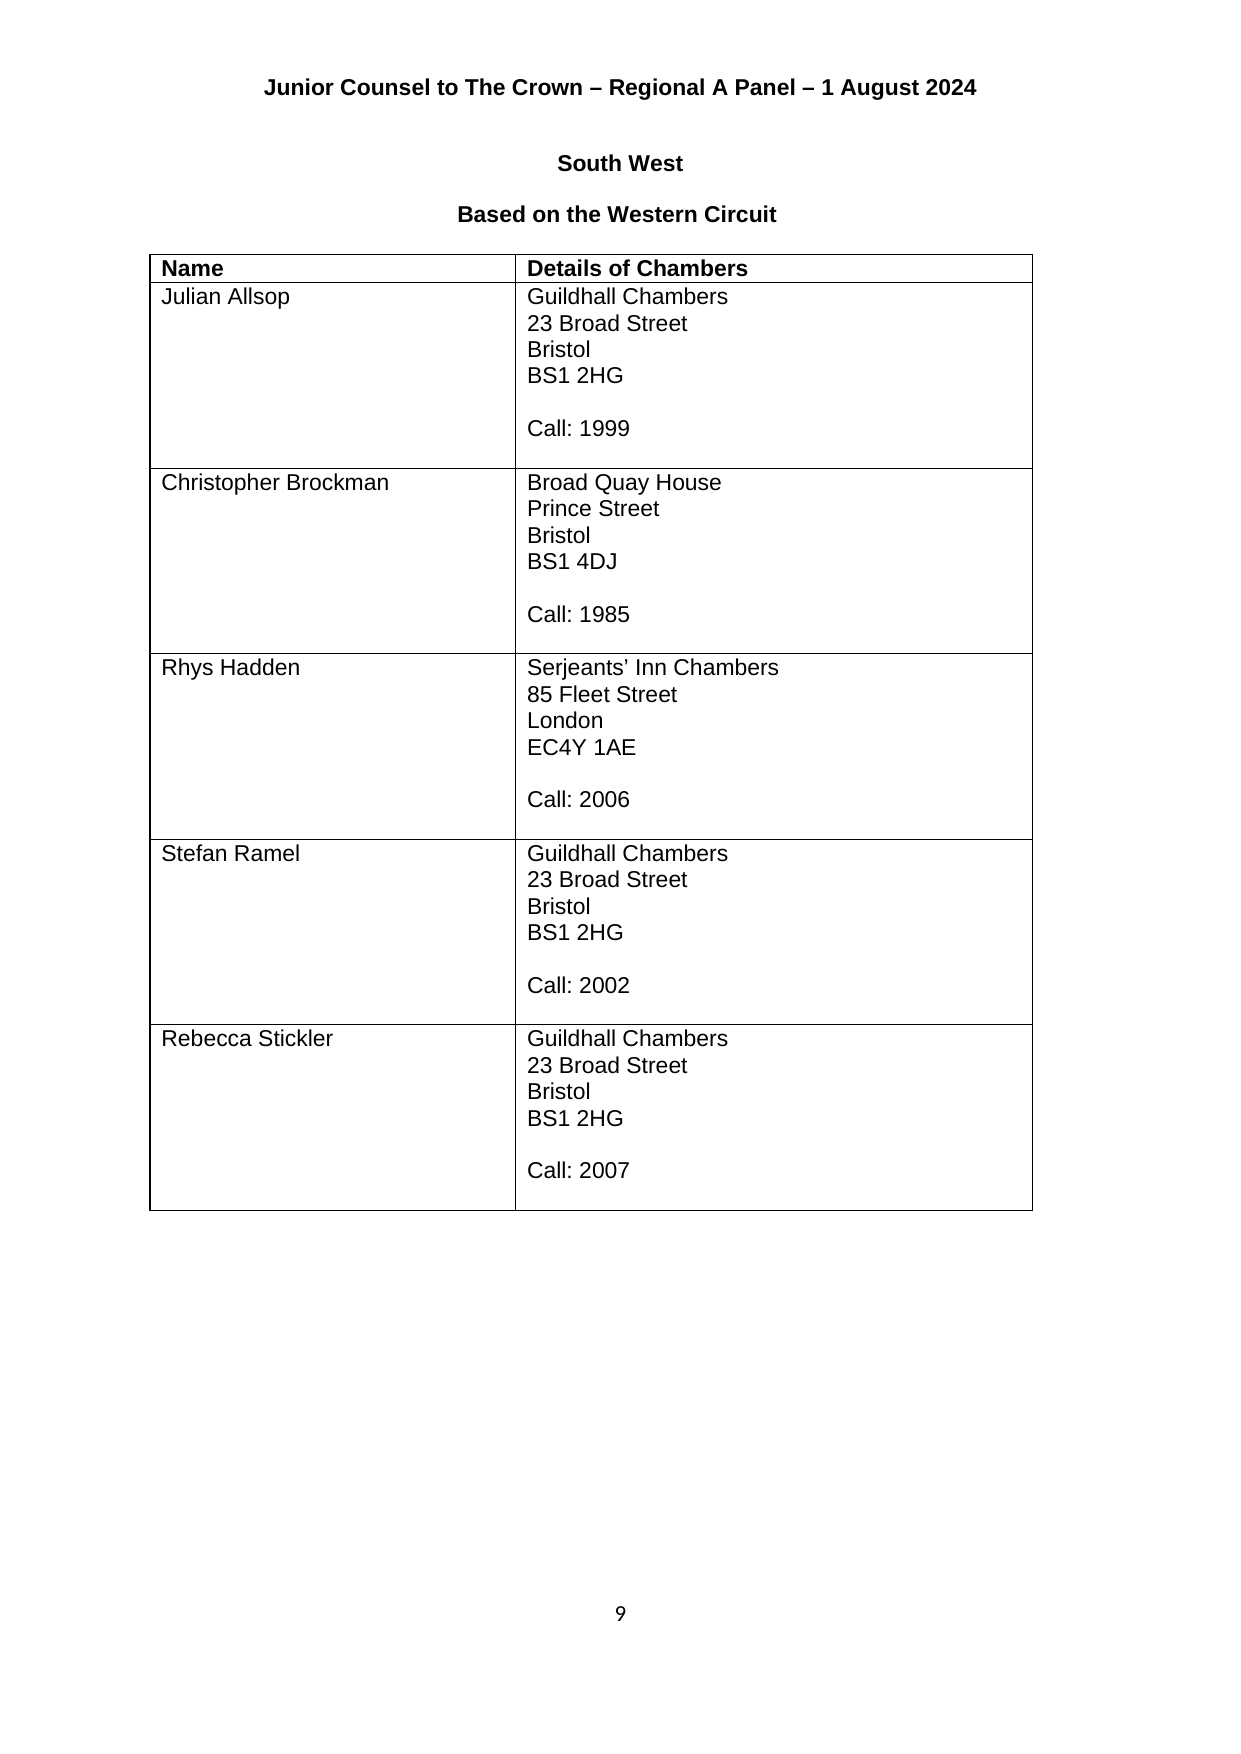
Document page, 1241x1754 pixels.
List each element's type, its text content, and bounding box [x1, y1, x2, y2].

table_cell Guildhall Chambers 23 Broad Street Bristol BS1 2HG Call: 2007 [516, 1025, 1032, 1210]
text South West [150, 150, 1090, 176]
table_cell Broad Quay House Prince Street Bristol BS1 4DJ Call: 1985 [516, 469, 1032, 653]
text Based on the Western Circuit [150, 201, 1090, 227]
table_cell Rebecca Stickler [151, 1025, 515, 1210]
table_cell Serjeants’ Inn Chambers 85 Fleet Street London EC4Y 1AE Call: 2006 [516, 654, 1032, 839]
table_cell Rhys Hadden [151, 654, 515, 839]
table_header Name [151, 255, 515, 282]
table_cell Guildhall Chambers 23 Broad Street Bristol BS1 2HG Call: 2002 [516, 840, 1032, 1024]
table_cell Guildhall Chambers 23 Broad Street Bristol BS1 2HG Call: 1999 [516, 283, 1032, 468]
table_cell Julian Allsop [151, 283, 515, 468]
table_cell Christopher Brockman [151, 469, 515, 653]
table_cell Stefan Ramel [151, 840, 515, 1024]
table_header Details of Chambers [516, 255, 1032, 282]
